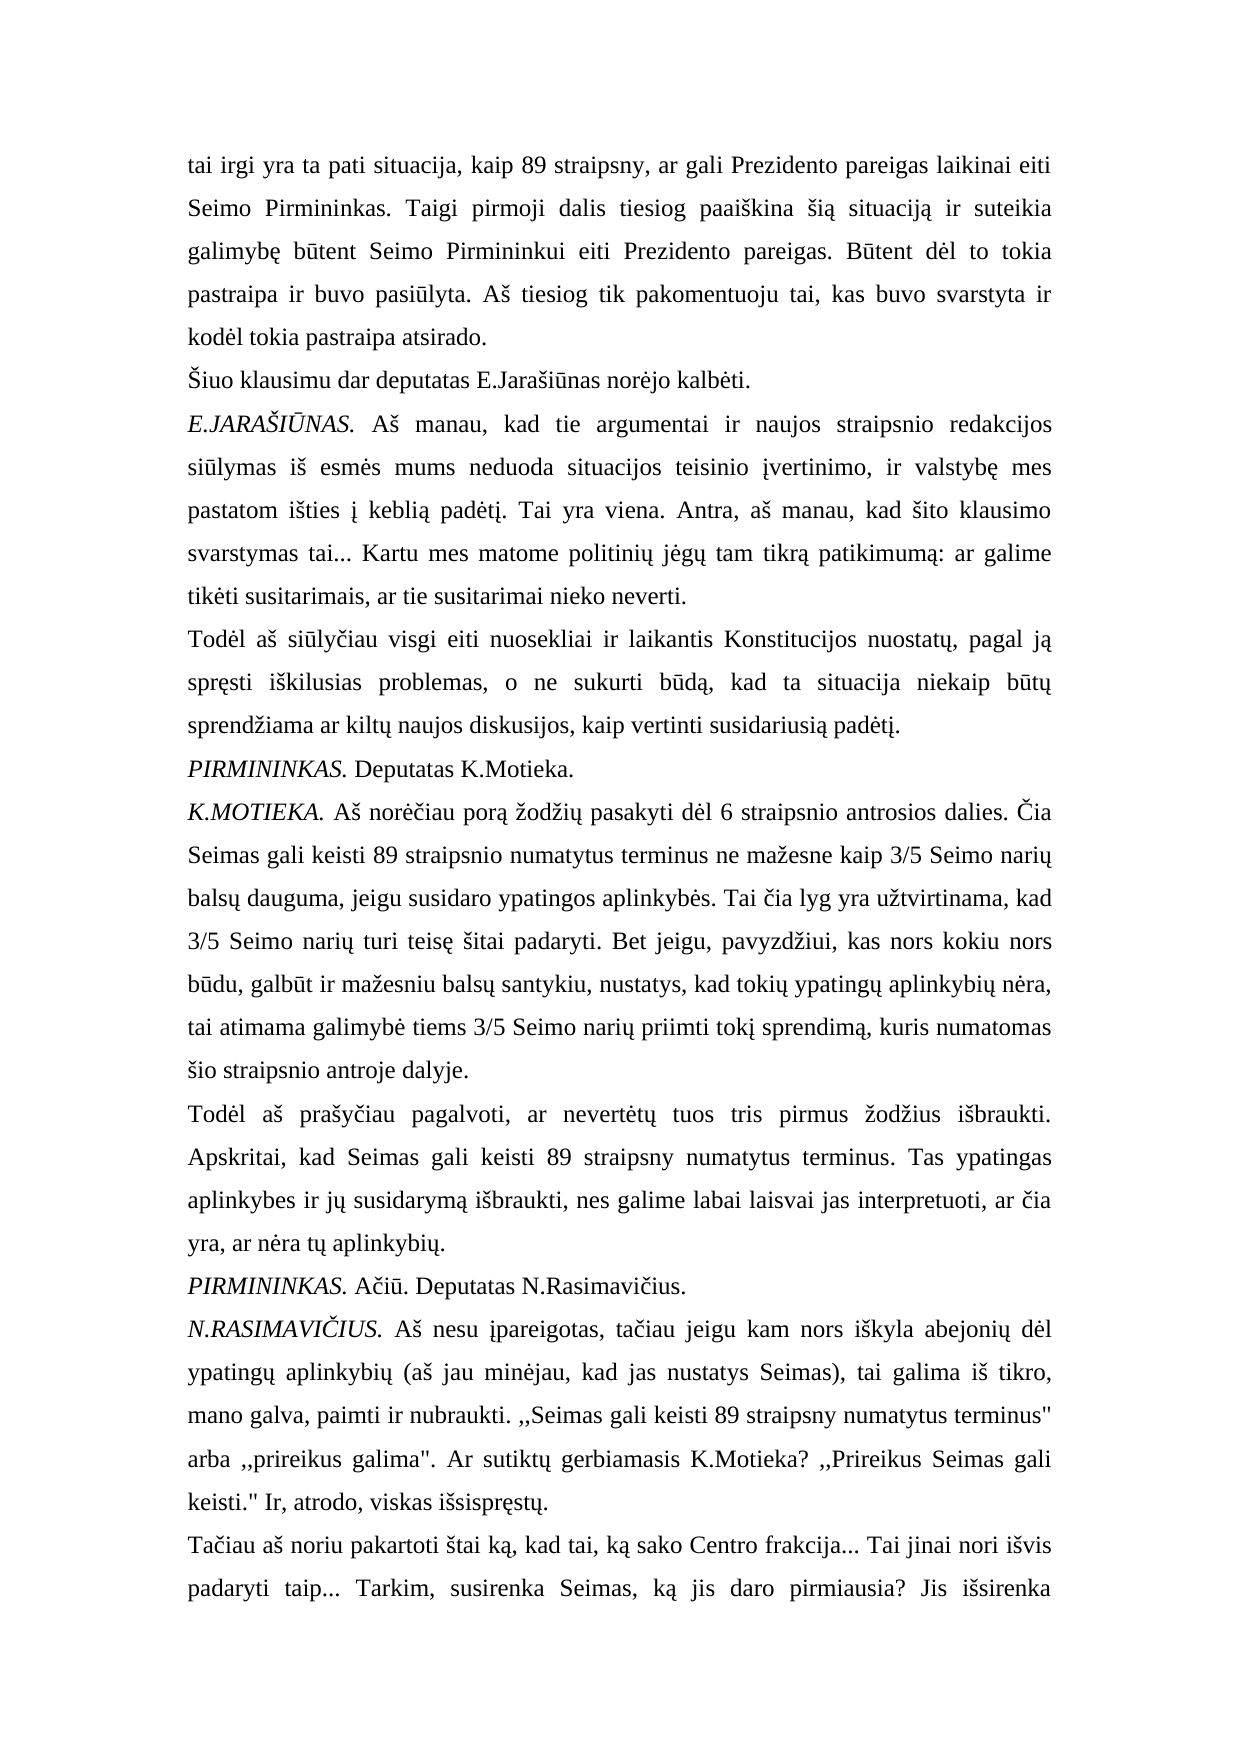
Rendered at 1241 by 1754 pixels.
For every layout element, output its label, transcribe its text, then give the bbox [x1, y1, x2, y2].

text tai irgi yra ta pati situacija, kaip 89 straipsny, ar gali Prezidento pareigas laikinai eiti Seimo Pirmininkas. Taigi pirmoji dalis tiesiog paaiškina šią situaciją ir suteikia galimybę būtent Seimo Pirmininkui eiti Prezidento pareigas. Būtent dėl to tokia pastraipa ir buvo pasiūlyta. Aš tiesiog tik pakomentuoju tai, kas buvo svarstyta ir kodėl tokia pastraipa atsirado. [187, 150, 1053, 351]
text Šiuo klausimu dar deputatas E.Jarašiūnas norėjo kalbėti. [187, 366, 1053, 394]
text Tačiau aš noriu pakartoti štai ką, kad tai, ką sako Centro frakcija... Tai jinai nori išvis padaryti taip... Tarkim, susirenka Seimas, ką jis daro pirmiausia? Jis išsirenka [187, 1530, 1053, 1602]
text K.MOTIEKA. Aš norėčiau porą žodžių pasakyti dėl 6 straipsnio antrosios dalies. Čia Seimas gali keisti 89 straipsnio numatytus terminus ne mažesne kaip 3/5 Seimo narių balsų dauguma, jeigu susidaro ypatingos aplinkybės. Tai čia lyg yra užtvirtinama, kad 3/5 Seimo narių turi teisę šitai padaryti. Bet jeigu, pavyzdžiui, kas nors kokiu nors būdu, galbūt ir mažesniu balsų santykiu, nustatys, kad tokių ypatingų aplinkybių nėra, tai atimama galimybė tiems 3/5 Seimo narių priimti tokį sprendimą, kuris numatomas šio straipsnio antroje dalyje. [187, 797, 1053, 1084]
text PIRMININKAS. Ačiū. Deputatas N.Rasimavičius. [187, 1271, 1053, 1300]
text Todėl aš siūlyčiau visgi eiti nuosekliai ir laikantis Konstitucijos nuostatų, pagal ją spręsti iškilusias problemas, o ne sukurti būdą, kad ta situacija niekaip būtų sprendžiama ar kiltų naujos diskusijos, kaip vertinti susidariusią padėtį. [187, 624, 1053, 739]
text N.RASIMAVIČIUS. Aš nesu įpareigotas, tačiau jeigu kam nors iškyla abejonių dėl ypatingų aplinkybių (aš jau minėjau, kad jas nustatys Seimas), tai galima iš tikro, mano galva, paimti ir nubraukti. ,,Seimas gali keisti 89 straipsny numatytus terminus" arba ,,prireikus galima". Ar sutiktų gerbiamasis K.Motieka? ,,Prireikus Seimas gali keisti." Ir, atrodo, viskas išsispręstų. [187, 1314, 1053, 1516]
text E.JARAŠIŪNAS. Aš manau, kad tie argumentai ir naujos straipsnio redakcijos siūlymas iš esmės mums neduoda situacijos teisinio įvertinimo, ir valstybę mes pastatom išties į keblią padėtį. Tai yra viena. Antra, aš manau, kad šito klausimo svarstymas tai... Kartu mes matome politinių jėgų tam tikrą patikimumą: ar galime tikėti susitarimais, ar tie susitarimai nieko neverti. [187, 409, 1053, 610]
text PIRMININKAS. Deputatas K.Motieka. [187, 754, 1053, 782]
text Todėl aš prašyčiau pagalvoti, ar nevertėtų tuos tris pirmus žodžius išbraukti. Apskritai, kad Seimas gali keisti 89 straipsny numatytus terminus. Tas ypatingas aplinkybes ir jų susidarymą išbraukti, nes galime labai laisvai jas interpretuoti, ar čia yra, ar nėra tų aplinkybių. [187, 1099, 1053, 1257]
